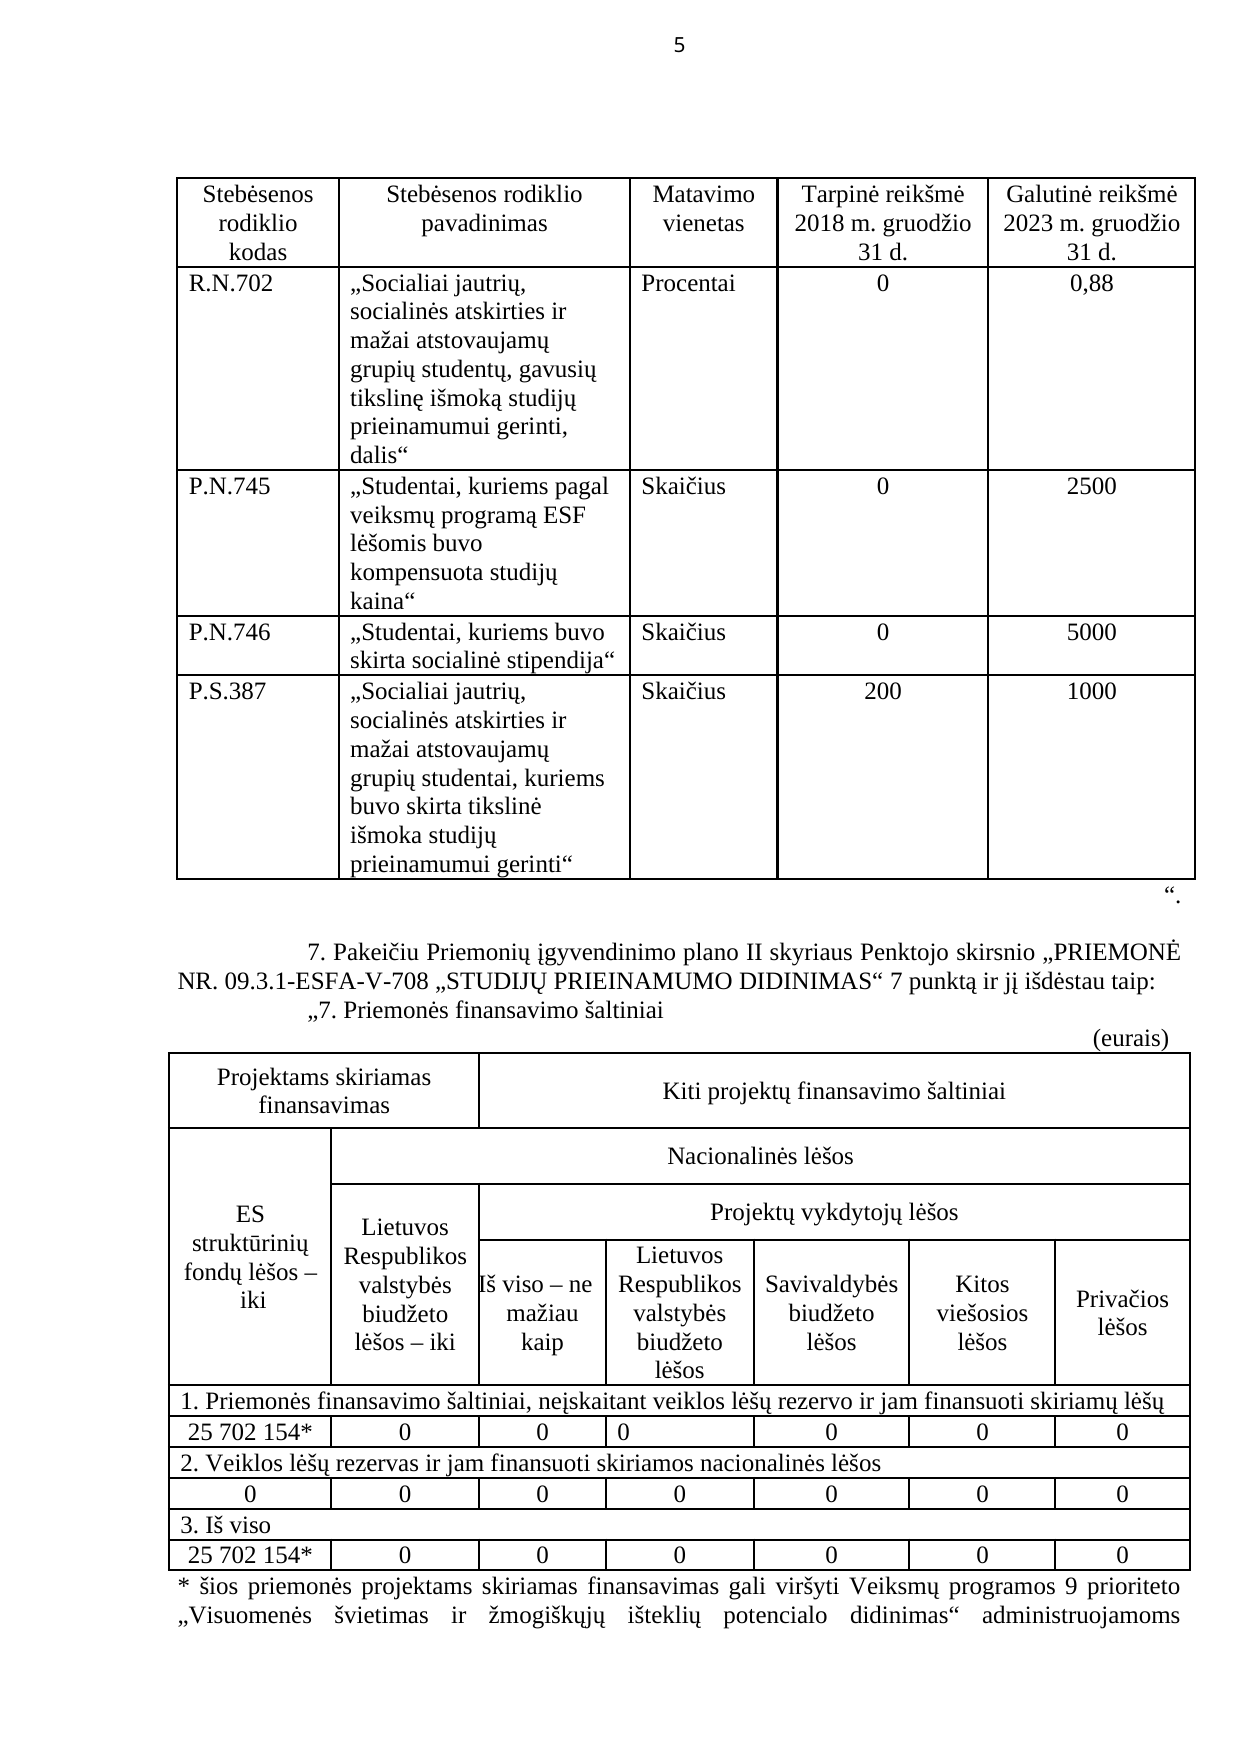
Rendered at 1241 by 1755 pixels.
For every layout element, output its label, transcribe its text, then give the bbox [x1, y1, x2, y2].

table_cell 3. Iš viso [170, 1510, 1189, 1538]
table_cell ES struktūrinių fondų lėšos – iki [170, 1129, 330, 1384]
table_cell 0 [170, 1479, 330, 1508]
table_cell 1000 [989, 676, 1194, 878]
table_cell „Studentai, kuriems buvo skirta socialinė stipendija“ [340, 617, 629, 674]
table_header Kiti projektų finansavimo šaltiniai [480, 1054, 1189, 1127]
table_cell 0 [607, 1417, 753, 1446]
text 7. Pakeičiu Priemonių įgyvendinimo plano II skyriaus Penktojo skirsnio „PRIEMONĖ NR. 09.3.1-ESFA-V-708 „STUDIJŲ PRIEINAMUMO DIDINIMAS“ 7 punktą ir jį išdėstau taip: [177, 937, 1181, 995]
text (eurais) [957, 1023, 1181, 1052]
text * šios priemonės projektams skiriamas finansavimas gali viršyti Veiksmų programos 9 prioriteto „Visuomenės švietimas ir žmogiškųjų išteklių potencialo didinimas“ administruojamoms [177, 1571, 1181, 1629]
table_cell 0 [755, 1541, 908, 1569]
table_header Matavimo vienetas [631, 179, 776, 266]
table_cell Lietuvos Respublikos valstybės biudžeto lėšos [607, 1241, 753, 1384]
table_cell R.N.702 [178, 268, 338, 469]
table_header Tarpinė reikšmė 2018 m. gruodžio 31 d. [779, 179, 987, 266]
table_header Galutinė reikšmė 2023 m. gruodžio 31 d. [989, 179, 1194, 266]
table_cell 0 [1056, 1479, 1189, 1508]
table_cell 25 702 154* [170, 1417, 330, 1446]
table_cell „Studentai, kuriems pagal veiksmų programą ESF lėšomis buvo kompensuota studijų kaina“ [340, 471, 629, 615]
table_cell Projektų vykdytojų lėšos [480, 1185, 1189, 1238]
table_cell 0 [480, 1417, 605, 1446]
table_cell 0 [910, 1479, 1054, 1508]
table_cell „Socialiai jautrių, socialinės atskirties ir mažai atstovaujamų grupių studentų, gavusių tikslinę išmoką studijų prieinamumui gerinti, dalis“ [340, 268, 629, 469]
table_cell 1. Priemonės finansavimo šaltiniai, neįskaitant veiklos lėšų rezervo ir jam finansuoti skiriamų lėšų [170, 1386, 1189, 1415]
table_cell 0 [1056, 1541, 1189, 1569]
table_header Stebėsenos rodiklio pavadinimas [340, 179, 629, 266]
table_cell 0 [755, 1479, 908, 1508]
table_cell Skaičius [631, 617, 776, 674]
table_cell 5000 [989, 617, 1194, 674]
table_cell 0 [480, 1541, 605, 1569]
table_cell Skaičius [631, 676, 776, 878]
table_cell P.N.746 [178, 617, 338, 674]
table_cell Skaičius [631, 471, 776, 615]
text „7. Priemonės finansavimo šaltiniai [177, 995, 1181, 1023]
table_cell Nacionalinės lėšos [332, 1129, 1189, 1182]
table_cell 200 [779, 676, 987, 878]
text “. [177, 880, 1181, 908]
table_cell 0 [779, 471, 987, 615]
table_cell P.S.387 [178, 676, 338, 878]
table_cell 0 [779, 268, 987, 469]
table_cell 2500 [989, 471, 1194, 615]
table_cell 0 [779, 617, 987, 674]
table_cell Privačios lėšos [1056, 1241, 1189, 1384]
table_cell 0 [332, 1417, 478, 1446]
table_cell 0 [1056, 1417, 1189, 1446]
table_cell 0 [480, 1479, 605, 1508]
table_cell 25 702 154* [170, 1541, 330, 1569]
table_header Stebėsenos rodiklio kodas [178, 179, 338, 266]
table_cell 0 [755, 1417, 908, 1446]
table_cell 0 [910, 1417, 1054, 1446]
table_cell Procentai [631, 268, 776, 469]
table_cell 0 [607, 1479, 753, 1508]
table_cell Lietuvos Respublikos valstybės biudžeto lėšos – iki [332, 1185, 478, 1384]
table_cell 0 [607, 1541, 753, 1569]
table_cell Kitos viešosios lėšos [910, 1241, 1054, 1384]
table_cell 0,88 [989, 268, 1194, 469]
table_cell 0 [332, 1541, 478, 1569]
table_cell Iš viso – ne mažiau kaip [480, 1241, 605, 1384]
table_cell Savivaldybės biudžeto lėšos [755, 1241, 908, 1384]
table_cell 0 [332, 1479, 478, 1508]
table_cell „Socialiai jautrių, socialinės atskirties ir mažai atstovaujamų grupių studentai, kuriems buvo skirta tikslinė išmoka studijų prieinamumui gerinti“ [340, 676, 629, 878]
table_cell P.N.745 [178, 471, 338, 615]
table_cell 2. Veiklos lėšų rezervas ir jam finansuoti skiriamos nacionalinės lėšos [170, 1448, 1189, 1477]
table_header Projektams skiriamas finansavimas [170, 1054, 478, 1127]
table_cell 0 [910, 1541, 1054, 1569]
